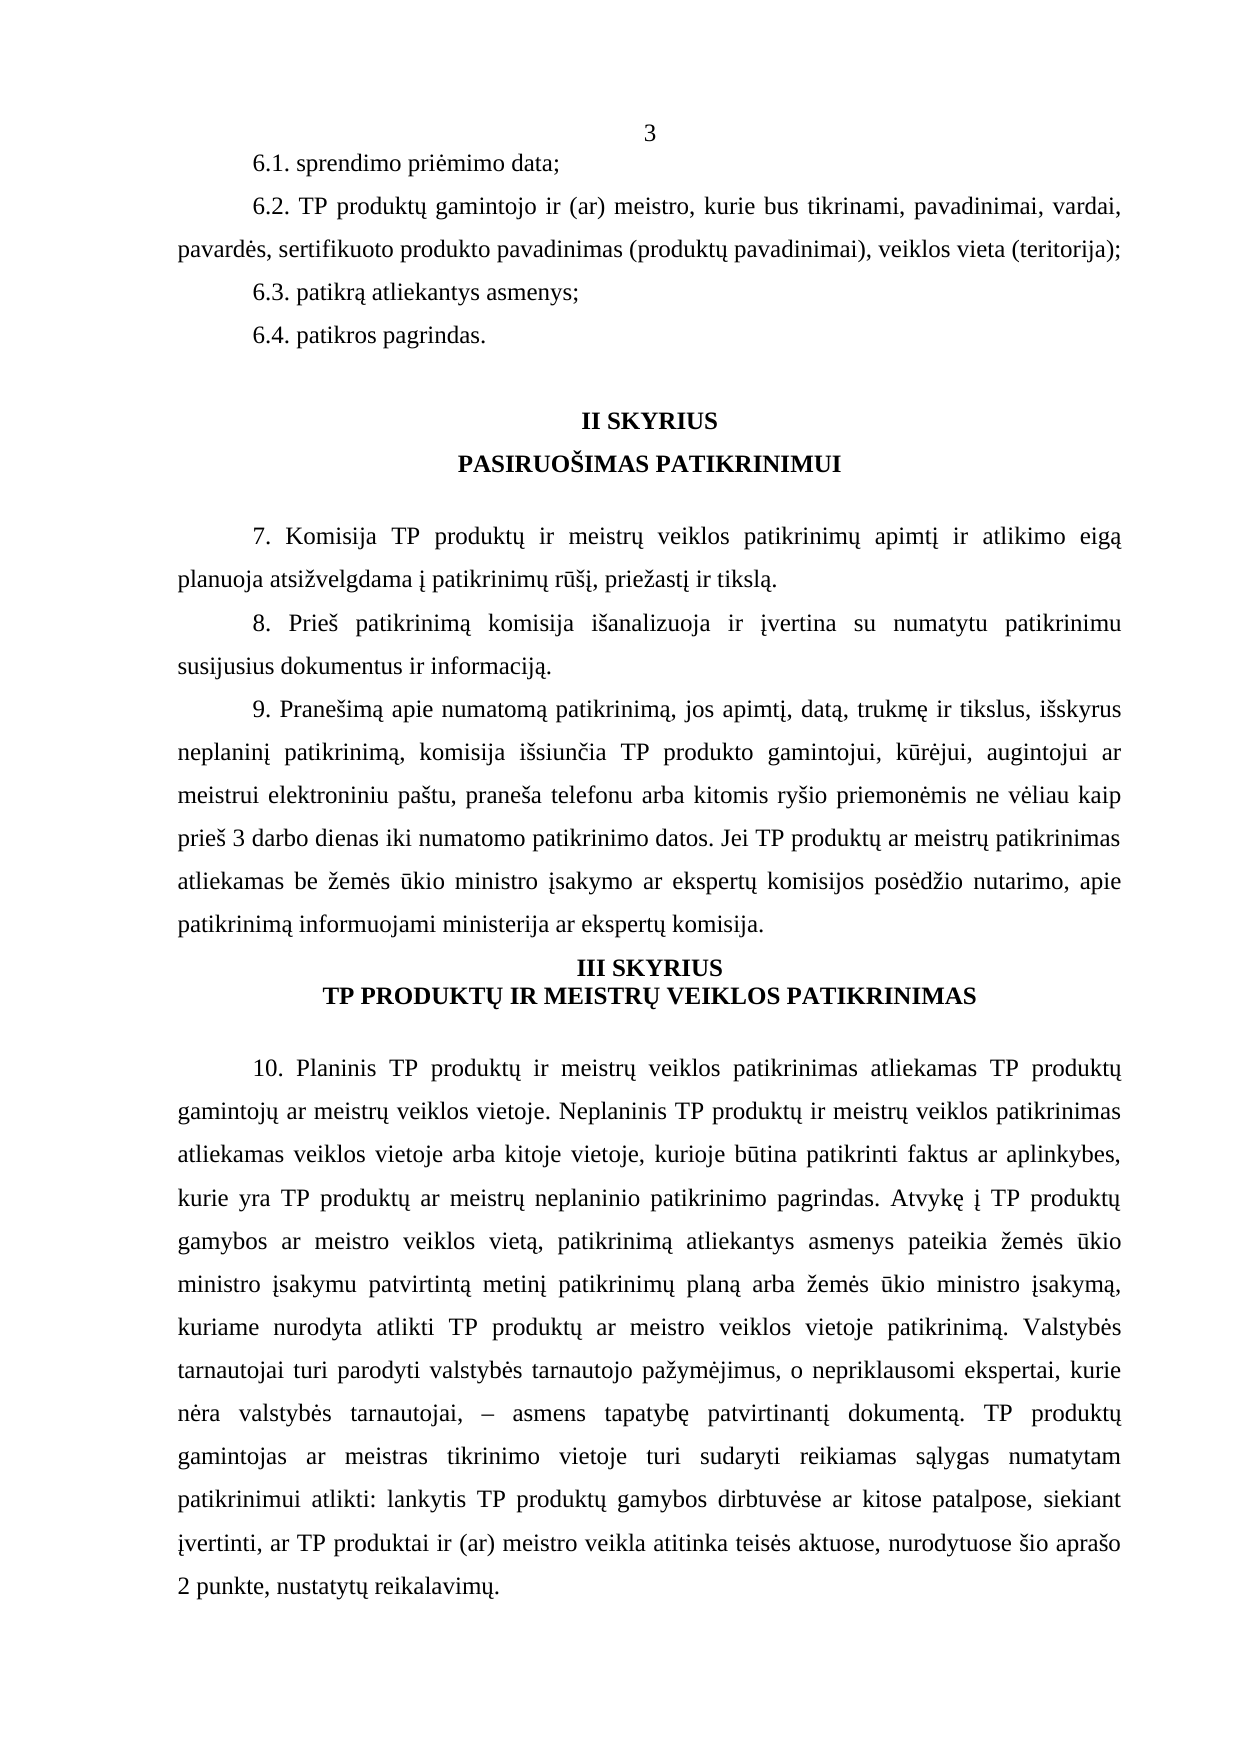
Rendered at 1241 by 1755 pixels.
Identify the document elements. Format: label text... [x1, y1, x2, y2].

text 9. Pranešimą apie numatomą patikrinimą, jos apimtį, datą, trukmę ir tikslus, išskyrus neplaninį patikrinimą, komisija išsiunčia TP produkto gamintojui, kūrėjui, augintojui ar meistrui elektroniniu paštu, praneša telefonu arba kitomis ryšio priemonėmis ne vėliau kaip prieš 3 darbo dienas iki numatomo patikrinimo datos. Jei TP produktų ar meistrų patikrinimas atliekamas be žemės ūkio ministro įsakymo ar ekspertų komisijos posėdžio nutarimo, apie patikrinimą informuojami ministerija ar ekspertų komisija. [177, 694, 1122, 938]
text II skyrius [177, 406, 1122, 435]
text 6.2. TP produktų gamintojo ir (ar) meistro, kurie bus tikrinami, pavadinimai, vardai, pavardės, sertifikuoto produkto pavadinimas (produktų pavadinimai), veiklos vieta (teritorija); [177, 191, 1122, 263]
text III skyrius [177, 953, 1122, 981]
text TP PRODUKTŲ IR MEISTRŲ VEIKLOS PATIKRINIMAS [177, 981, 1122, 1010]
text 6.3. patikrą atliekantys asmenys; [177, 277, 1122, 306]
text 6.1. sprendimo priėmimo data; [177, 148, 1122, 176]
text 7. Komisija TP produktų ir meistrų veiklos patikrinimų apimtį ir atlikimo eigą planuoja atsižvelgdama į patikrinimų rūšį, priežastį ir tikslą. [177, 521, 1122, 593]
text 8. Prieš patikrinimą komisija išanalizuoja ir įvertina su numatytu patikrinimu susijusius dokumentus ir informaciją. [177, 608, 1122, 679]
text 6.4. patikros pagrindas. [177, 320, 1122, 349]
text 10. Planinis TP produktų ir meistrų veiklos patikrinimas atliekamas TP produktų gamintojų ar meistrų veiklos vietoje. Neplaninis TP produktų ir meistrų veiklos patikrinimas atliekamas veiklos vietoje arba kitoje vietoje, kurioje būtina patikrinti faktus ar aplinkybes, kurie yra TP produktų ar meistrų neplaninio patikrinimo pagrindas. Atvykę į TP produktų gamybos ar meistro veiklos vietą, patikrinimą atliekantys asmenys pateikia žemės ūkio ministro įsakymu patvirtintą metinį patikrinimų planą arba žemės ūkio ministro įsakymą, kuriame nurodyta atlikti TP produktų ar meistro veiklos vietoje patikrinimą. Valstybės tarnautojai turi parodyti valstybės tarnautojo pažymėjimus, o nepriklausomi ekspertai, kurie nėra valstybės tarnautojai, – asmens tapatybę patvirtinantį dokumentą. TP produktų gamintojas ar meistras tikrinimo vietoje turi sudaryti reikiamas sąlygas numatytam patikrinimui atlikti: lankytis TP produktų gamybos dirbtuvėse ar kitose patalpose, siekiant įvertinti, ar TP produktai ir (ar) meistro veikla atitinka teisės aktuose, nurodytuose šio aprašo 2 punkte, nustatytų reikalavimų. [177, 1053, 1122, 1599]
text PASIRUOŠIMAS PATIKRinimui [177, 449, 1122, 478]
